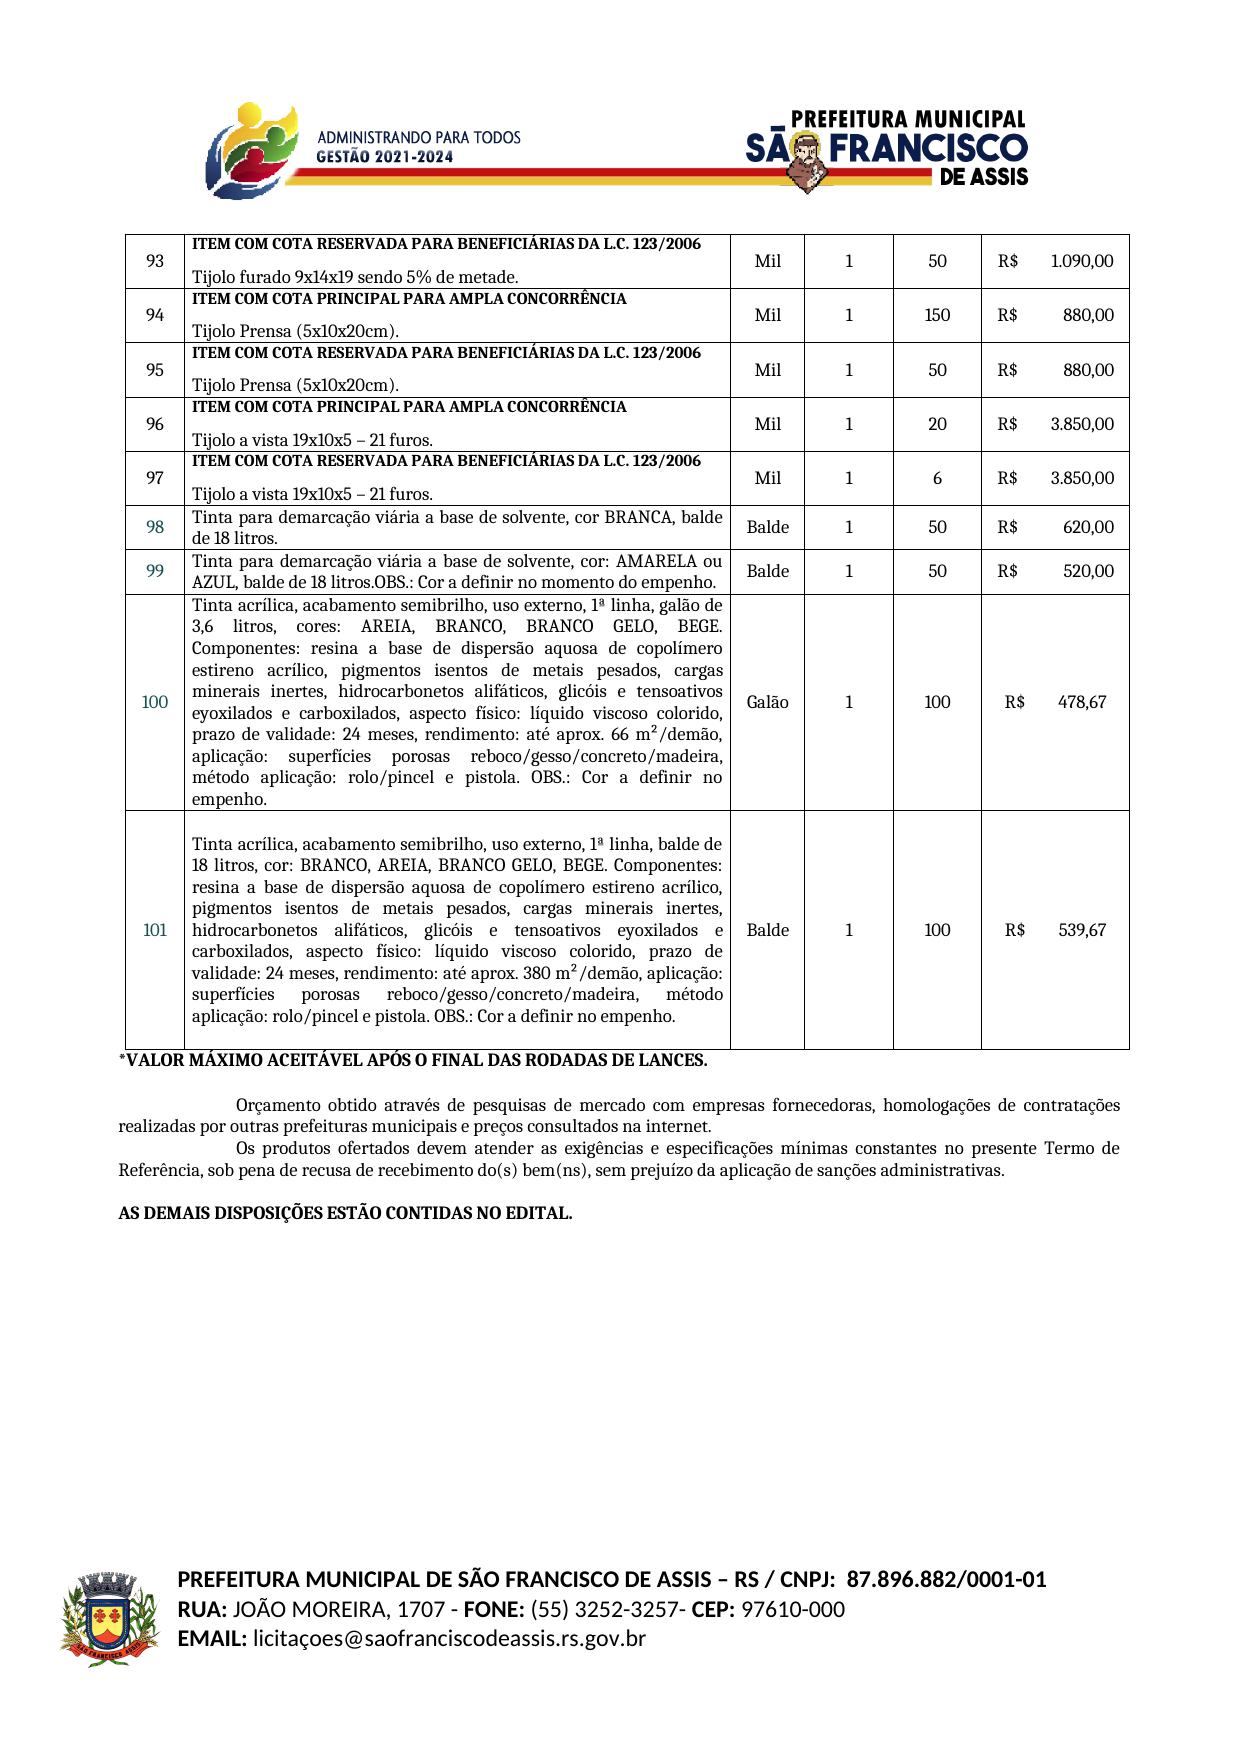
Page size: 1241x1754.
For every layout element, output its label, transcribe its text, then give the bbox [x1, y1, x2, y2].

table_cell 1 [805, 452, 893, 505]
table_cell 1 [805, 550, 893, 593]
table_cell Mil [731, 235, 804, 288]
table_cell R$ 539,67 [982, 811, 1129, 1049]
table_cell ITEM COM COTA PRINCIPAL PARA AMPLA CONCORRÊNCIA Tijolo a vista 19x10x5 – 21 furos. [185, 398, 730, 451]
table_cell 1 [805, 506, 893, 549]
table_cell 150 [894, 289, 981, 342]
text *VALOR MÁXIMO ACEITÁVEL APÓS O FINAL DAS RODADAS DE LANCES. [118, 1050, 1122, 1072]
table_cell 1 [805, 235, 893, 288]
table_cell Balde [731, 811, 804, 1049]
text AS DEMAIS DISPOSIÇÕES ESTÃO CONTIDAS NO EDITAL. [118, 1202, 1063, 1224]
table_cell 1 [805, 398, 893, 451]
table_cell Tinta para demarcação viária a base de solvente, cor BRANCA, balde de 18 litros. [185, 506, 730, 549]
table_cell 20 [894, 398, 981, 451]
table_cell R$ 3.850,00 [982, 398, 1129, 451]
table_cell 50 [894, 506, 981, 549]
table_cell Mil [731, 289, 804, 342]
text Os produtos ofertados devem atender as exigências e especificações mínimas constantes no presente Termo de Referência, sob pena de recusa de recebimento do(s) bem(ns), sem prejuízo da aplicação de sanções administrativas. [118, 1138, 1122, 1181]
table_cell 50 [894, 550, 981, 593]
table_cell R$ 520,00 [982, 550, 1129, 593]
table_cell 100 [894, 811, 981, 1049]
table_cell Mil [731, 343, 804, 397]
table_cell Galão [731, 595, 804, 810]
table_cell Balde [731, 506, 804, 549]
table_cell ITEM COM COTA PRINCIPAL PARA AMPLA CONCORRÊNCIA Tijolo Prensa (5x10x20cm). [185, 289, 730, 342]
table_cell 93 [126, 235, 184, 288]
table_cell ITEM COM COTA RESERVADA PARA BENEFICIÁRIAS DA L.C. 123/2006 Tijolo furado 9x14x19 sendo 5% de metade. [185, 235, 730, 288]
table_cell Tinta para demarcação viária a base de solvente, cor: AMARELA ou AZUL, balde de 18 litros.OBS.: Cor a definir no momento do empenho. [185, 550, 730, 593]
table_cell ITEM COM COTA RESERVADA PARA BENEFICIÁRIAS DA L.C. 123/2006 Tijolo a vista 19x10x5 – 21 furos. [185, 452, 730, 505]
table_cell 101 [126, 811, 184, 1049]
table_cell 50 [894, 235, 981, 288]
table_cell 95 [126, 343, 184, 397]
table_cell Mil [731, 452, 804, 505]
table_cell 98 [126, 506, 184, 549]
table_cell 97 [126, 452, 184, 505]
table_cell 6 [894, 452, 981, 505]
table_cell ITEM COM COTA RESERVADA PARA BENEFICIÁRIAS DA L.C. 123/2006 Tijolo Prensa (5x10x20cm). [185, 343, 730, 397]
table_cell R$ 880,00 [982, 289, 1129, 342]
table_cell Tinta acrílica, acabamento semibrilho, uso externo, 1ª linha, balde de 18 litros, cor: BRANCO, AREIA, BRANCO GELO, BEGE. Componentes: resina a base de dispersão aquosa de copolímero estireno acrílico, pigmentos isentos de metais pesados, cargas minerais inertes, hidrocarbonetos alifáticos, glicóis e tensoativos eyoxilados e carboxilados, aspecto físico: líquido viscoso colorido, prazo de validade: 24 meses, rendimento: até aprox. 380 m²/demão, aplicação: superfícies porosas reboco/gesso/concreto/madeira, método aplicação: rolo/pincel e pistola. OBS.: Cor a definir no empenho. [185, 811, 730, 1049]
table_cell R$ 880,00 [982, 343, 1129, 397]
table_cell R$ 478,67 [982, 595, 1129, 810]
table_cell Mil [731, 398, 804, 451]
text Orçamento obtido através de pesquisas de mercado com empresas fornecedoras, homologações de contratações realizadas por outras prefeituras municipais e preços consultados na internet. [118, 1094, 1122, 1138]
table_cell 100 [126, 595, 184, 810]
table_cell 100 [894, 595, 981, 810]
table_cell R$ 620,00 [982, 506, 1129, 549]
table_cell 94 [126, 289, 184, 342]
table_cell R$ 1.090,00 [982, 235, 1129, 288]
table_cell 1 [805, 595, 893, 810]
table_cell 50 [894, 343, 981, 397]
table_cell 99 [126, 550, 184, 593]
table_cell Tinta acrílica, acabamento semibrilho, uso externo, 1ª linha, galão de 3,6 litros, cores: AREIA, BRANCO, BRANCO GELO, BEGE. Componentes: resina a base de dispersão aquosa de copolímero estireno acrílico, pigmentos isentos de metais pesados, cargas minerais inertes, hidrocarbonetos alifáticos, glicóis e tensoativos eyoxilados e carboxilados, aspecto físico: líquido viscoso colorido, prazo de validade: 24 meses, rendimento: até aprox. 66 m²/demão, aplicação: superfícies porosas reboco/gesso/concreto/madeira, método aplicação: rolo/pincel e pistola. OBS.: Cor a definir no empenho. [185, 595, 730, 810]
table_cell Balde [731, 550, 804, 593]
table_cell 96 [126, 398, 184, 451]
table_cell 1 [805, 811, 893, 1049]
table_cell 1 [805, 343, 893, 397]
table_cell 1 [805, 289, 893, 342]
table_cell R$ 3.850,00 [982, 452, 1129, 505]
